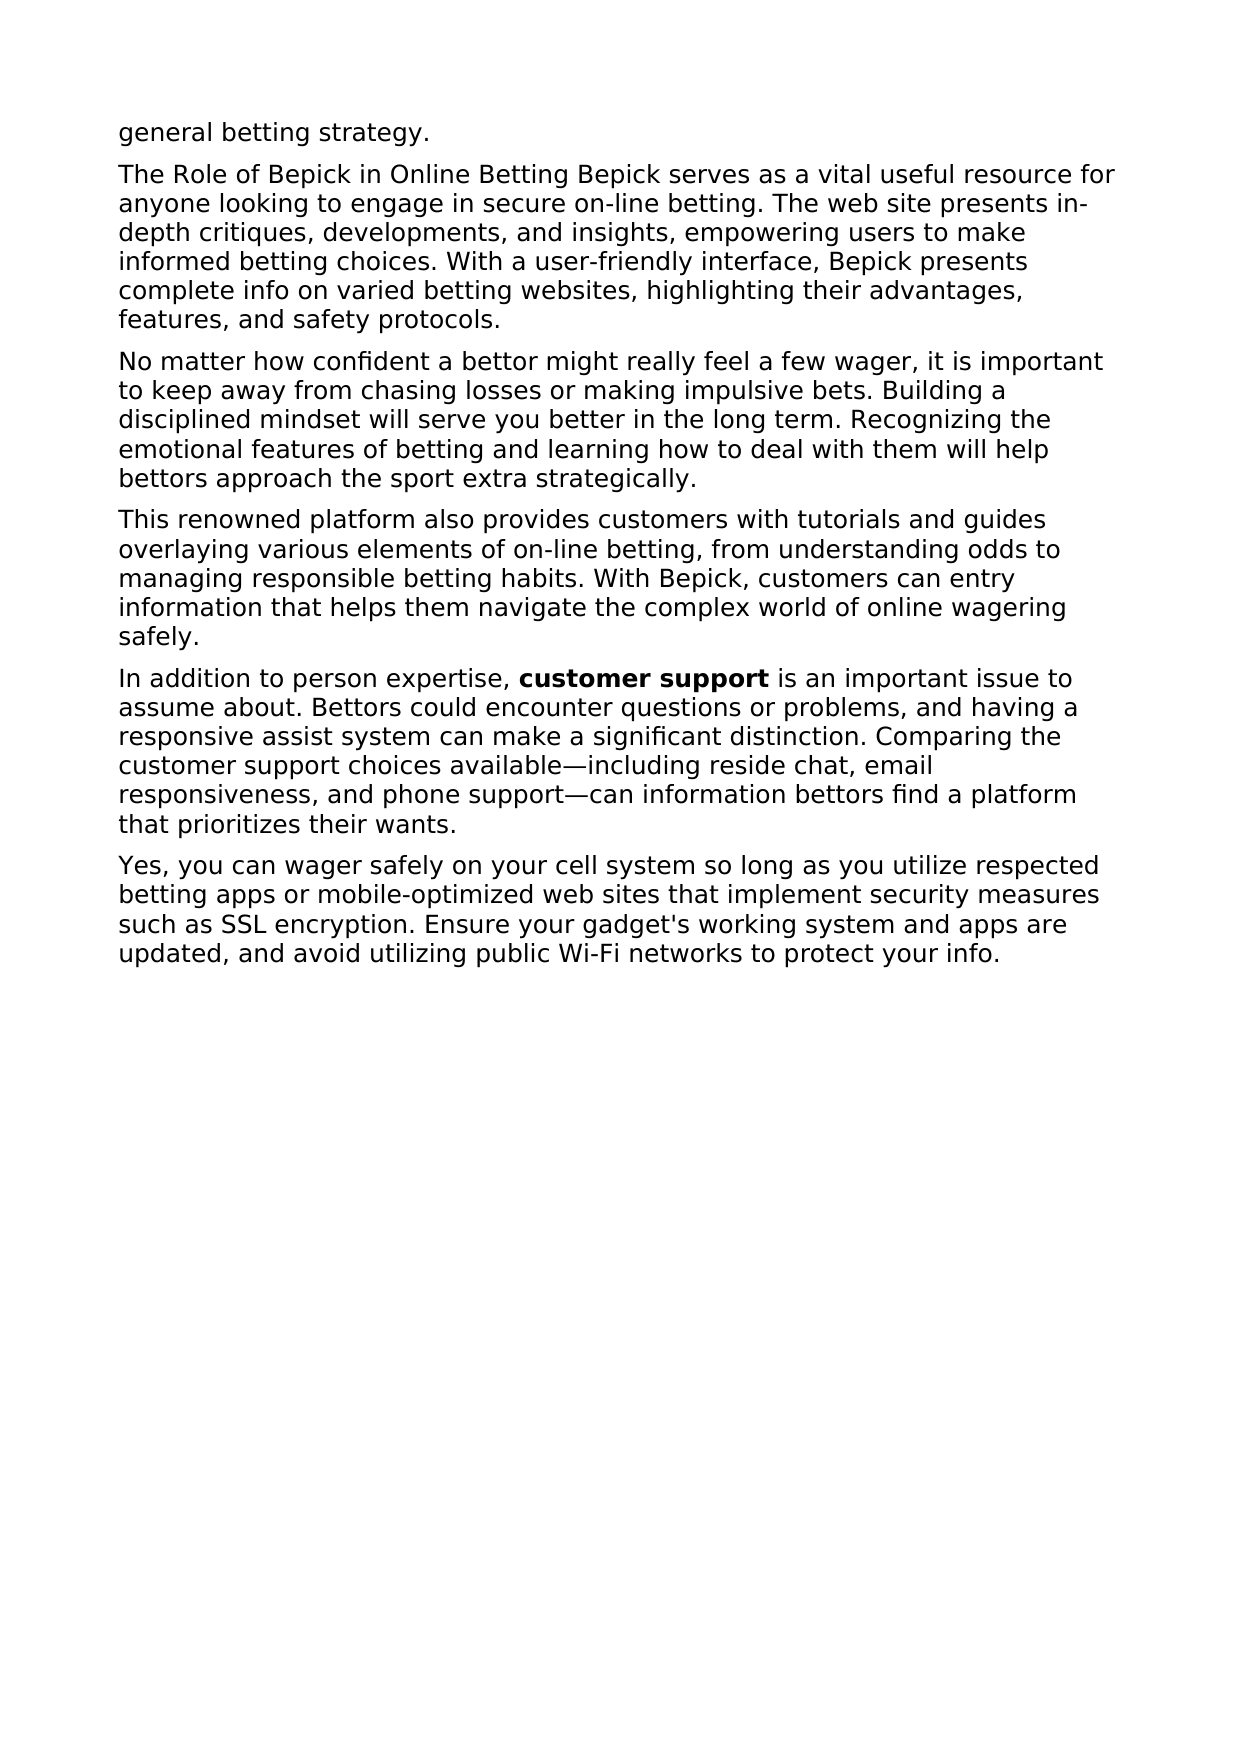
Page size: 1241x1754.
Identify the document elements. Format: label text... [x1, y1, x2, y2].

text general betting strategy. [118, 118, 1122, 147]
text No matter how confident a bettor might really feel a few wager, it is important to keep away from chasing losses or making impulsive bets. Building a disciplined mindset will serve you better in the long term. Recognizing the emotional features of betting and learning how to deal with them will help bettors approach the sport extra strategically. [118, 347, 1122, 493]
text The Role of Bepick in Online Betting Bepick serves as a vital useful resource for anyone looking to engage in secure on-line betting. The web site presents in-depth critiques, developments, and insights, empowering users to make informed betting choices. With a user-friendly interface, Bepick presents complete info on varied betting websites, highlighting their advantages, features, and safety protocols. [118, 160, 1122, 335]
text In addition to person expertise, customer support is an important issue to assume about. Bettors could encounter questions or problems, and having a responsive assist system can make a significant distinction. Comparing the customer support choices available—including reside chat, email responsiveness, and phone support—can information bettors find a platform that prioritizes their wants. [118, 664, 1122, 839]
text This renowned platform also provides customers with tutorials and guides overlaying various elements of on-line betting, from understanding odds to managing responsible betting habits. With Bepick, customers can entry information that helps them navigate the complex world of online wagering safely. [118, 506, 1122, 651]
text Yes, you can wager safely on your cell system so long as you utilize respected betting apps or mobile-optimized web sites that implement security measures such as SSL encryption. Ensure your gadget's working system and apps are updated, and avoid utilizing public Wi-Fi networks to protect your info. [118, 851, 1122, 968]
